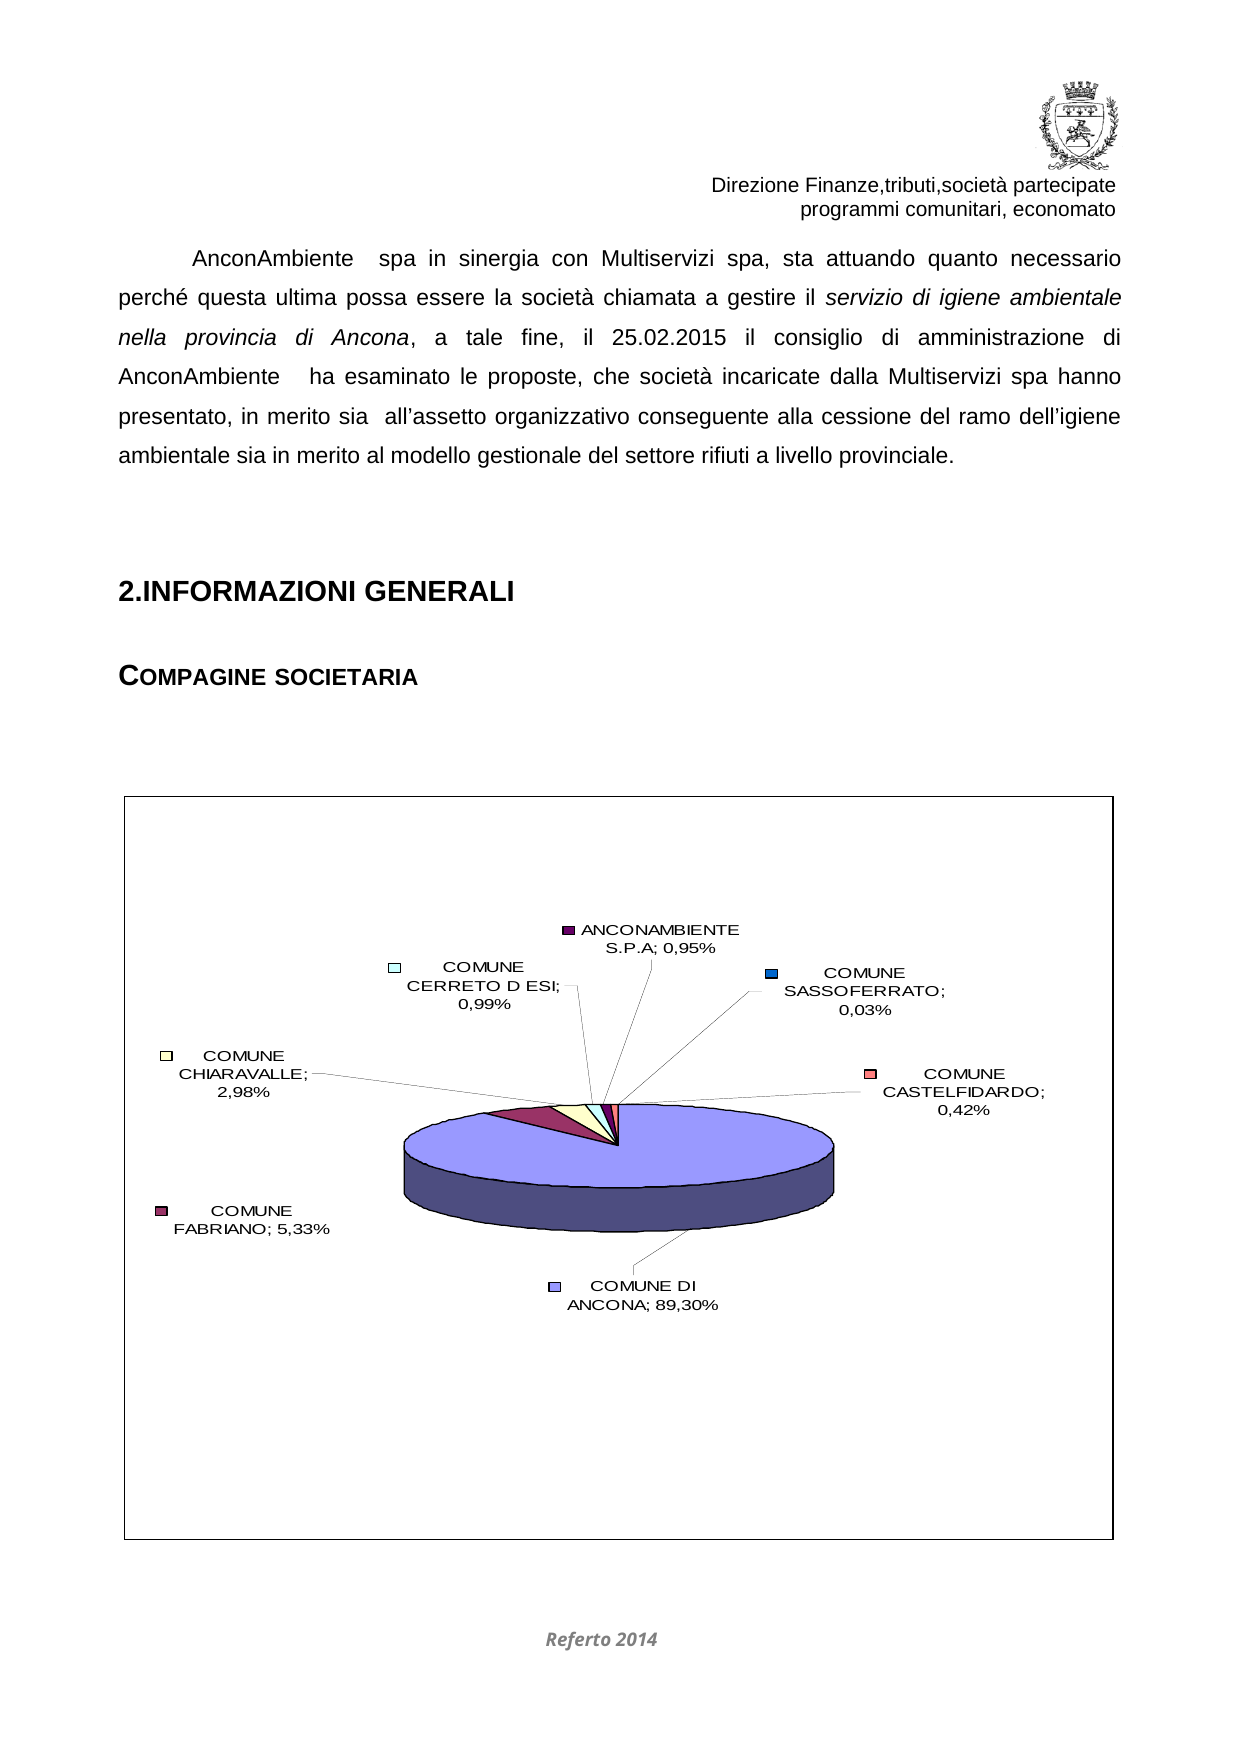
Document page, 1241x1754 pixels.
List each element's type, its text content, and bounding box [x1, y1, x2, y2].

text AnconAmbiente spa in sinergia con Multiservizi spa, sta attuando quanto necessario perché questa ultima possa essere la società chiamata a gestire il servizio di igiene ambientale nella provincia di Ancona, a tale fine, il 25.02.2015 il consiglio di amministrazione di AnconAmbiente ha esaminato le proposte, che società incaricate dalla Multiservizi spa hanno presentato, in merito sia all’assetto organizzativo conseguente alla cessione del ramo dell’igiene ambientale sia in merito al modello gestionale del settore rifiuti a livello provinciale. [118, 245, 1122, 468]
text 2.INFORMAZIONI GENERALI [118, 574, 1122, 607]
text Compagine societaria [118, 658, 1122, 691]
picture [1035, 73, 1123, 173]
